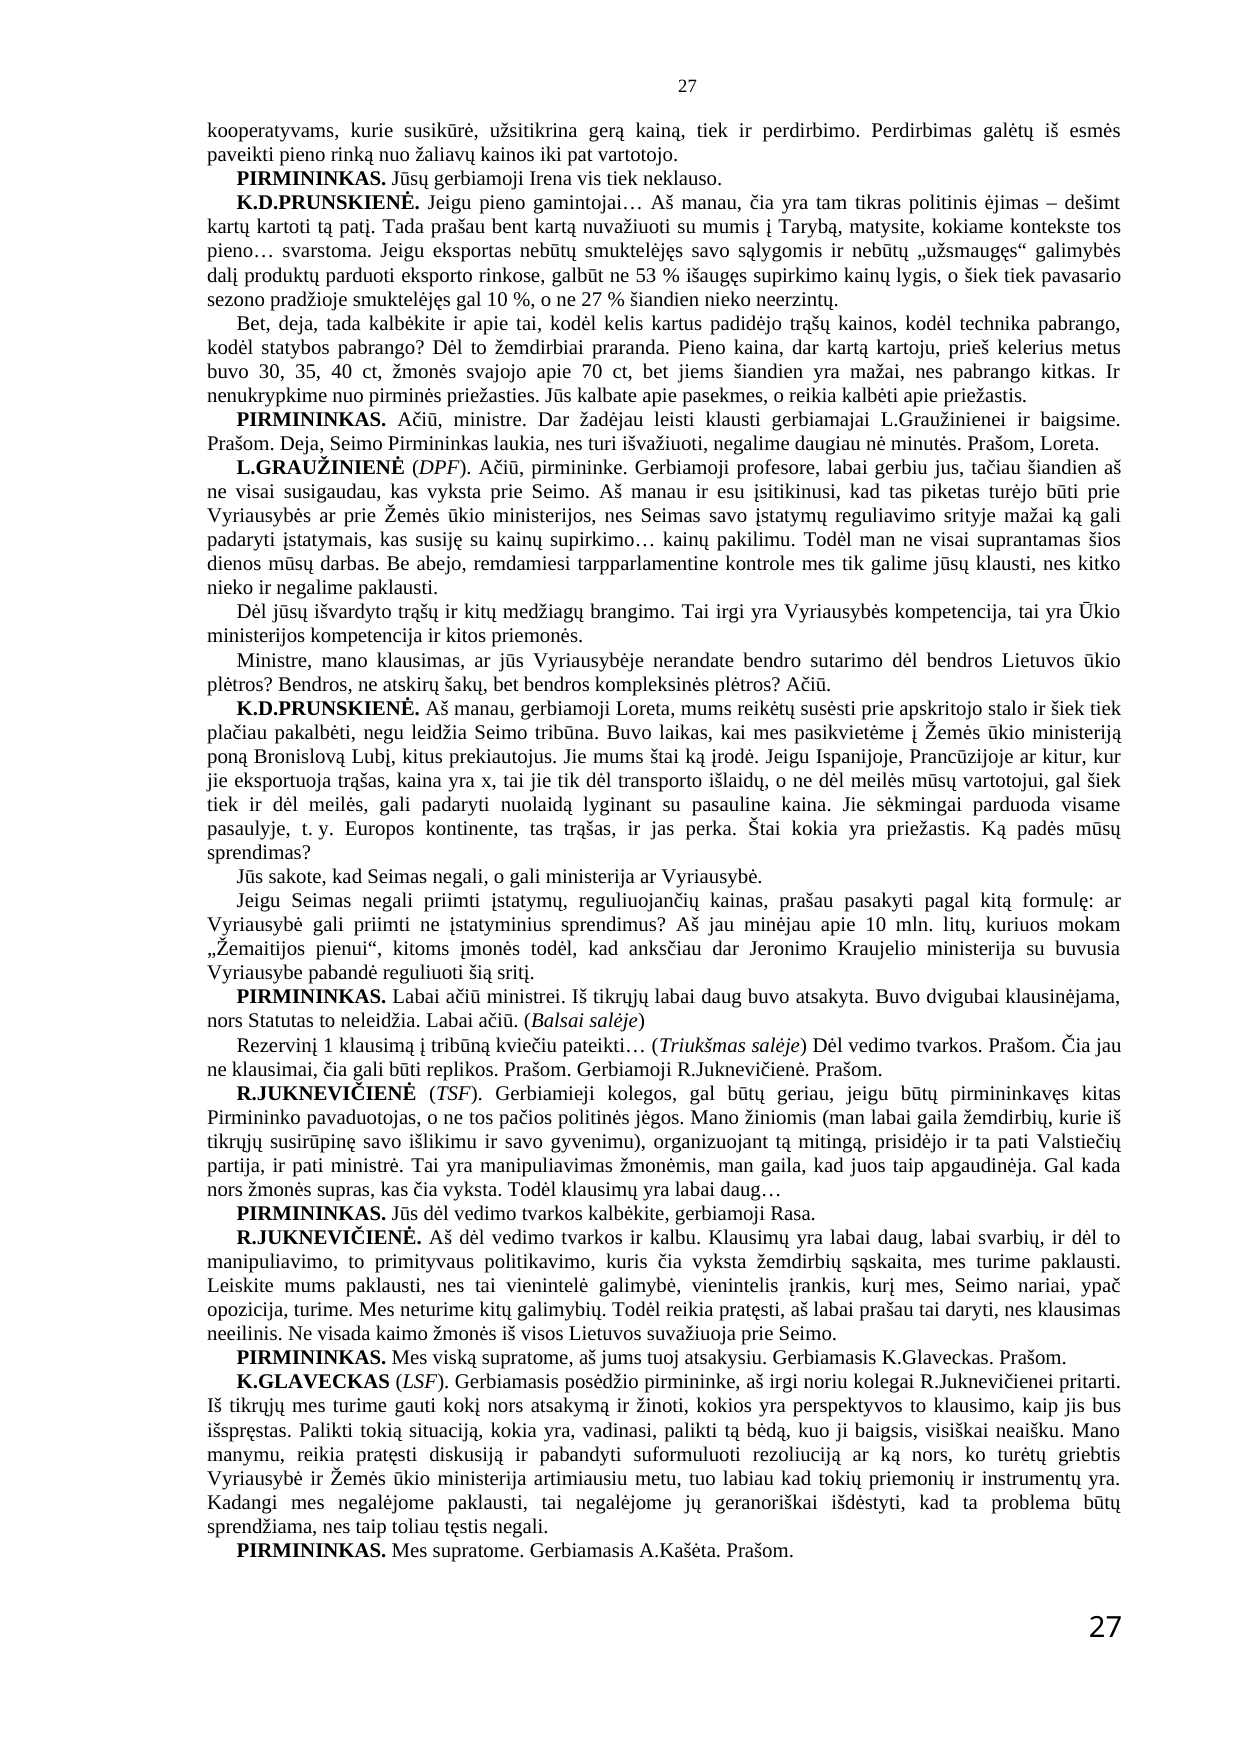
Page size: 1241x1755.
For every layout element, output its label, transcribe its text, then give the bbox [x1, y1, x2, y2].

text kooperatyvams, kurie susikūrė, užsitikrina gerą kainą, tiek ir perdirbimo. Perdirbimas galėtų iš esmės paveikti pieno rinką nuo žaliavų kainos iki pat vartotojo. [207, 118, 1122, 166]
text PIRMININKAS. Jūsų gerbiamoji Irena vis tiek neklauso. [207, 166, 1122, 190]
text R.JUKNEVIČIENĖ (TSF). Gerbiamieji kolegos, gal būtų geriau, jeigu būtų pirmininkavęs kitas Pirmininko pavaduotojas, o ne tos pačios politinės jėgos. Mano žiniomis (man labai gaila žemdirbių, kurie iš tikrųjų susirūpinę savo išlikimu ir savo gyvenimu), organizuojant tą mitingą, prisidėjo ir ta pati Valstiečių partija, ir pati ministrė. Tai yra manipuliavimas žmonėmis, man gaila, kad juos taip apgaudinėja. Gal kada nors žmonės supras, kas čia vyksta. Todėl klausimų yra labai daug… [207, 1081, 1122, 1201]
text PIRMININKAS. Mes supratome. Gerbiamasis A.Kašėta. Prašom. [207, 1538, 1122, 1562]
text R.JUKNEVIČIENĖ. Aš dėl vedimo tvarkos ir kalbu. Klausimų yra labai daug, labai svarbių, ir dėl to manipuliavimo, to primityvaus politikavimo, kuris čia vyksta žemdirbių sąskaita, mes turime paklausti. Leiskite mums paklausti, nes tai vienintelė galimybė, vienintelis įrankis, kurį mes, Seimo nariai, ypač opozicija, turime. Mes neturime kitų galimybių. Todėl reikia pratęsti, aš labai prašau tai daryti, nes klausimas neeilinis. Ne visada kaimo žmonės iš visos Lietuvos suvažiuoja prie Seimo. [207, 1225, 1122, 1345]
text Bet, deja, tada kalbėkite ir apie tai, kodėl kelis kartus padidėjo trąšų kainos, kodėl technika pabrango, kodėl statybos pabrango? Dėl to žemdirbiai praranda. Pieno kaina, dar kartą kartoju, prieš kelerius metus buvo 30, 35, 40 ct, žmonės svajojo apie 70 ct, bet jiems šiandien yra mažai, nes pabrango kitkas. Ir nenukrypkime nuo pirminės priežasties. Jūs kalbate apie pasekmes, o reikia kalbėti apie priežastis. [207, 311, 1122, 407]
text PIRMININKAS. Labai ačiū ministrei. Iš tikrųjų labai daug buvo atsakyta. Buvo dvigubai klausinėjama, nors Statutas to neleidžia. Labai ačiū. (Balsai salėje) [207, 984, 1122, 1032]
text Dėl jūsų išvardyto trąšų ir kitų medžiagų brangimo. Tai irgi yra Vyriausybės kompetencija, tai yra Ūkio ministerijos kompetencija ir kitos priemonės. [207, 599, 1122, 647]
text PIRMININKAS. Mes viską supratome, aš jums tuoj atsakysiu. Gerbiamasis K.Glaveckas. Prašom. [207, 1345, 1122, 1369]
text L.GRAUŽINIENĖ (DPF). Ačiū, pirmininke. Gerbiamoji profesore, labai gerbiu jus, tačiau šiandien aš ne visai susigaudau, kas vyksta prie Seimo. Aš manau ir esu įsitikinusi, kad tas piketas turėjo būti prie Vyriausybės ar prie Žemės ūkio ministerijos, nes Seimas savo įstatymų reguliavimo srityje mažai ką gali padaryti įstatymais, kas susiję su kainų supirkimo… kainų pakilimu. Todėl man ne visai suprantamas šios dienos mūsų darbas. Be abejo, remdamiesi tarpparlamentine kontrole mes tik galime jūsų klausti, nes kitko nieko ir negalime paklausti. [207, 455, 1122, 599]
text Jeigu Seimas negali priimti įstatymų, reguliuojančių kainas, prašau pasakyti pagal kitą formulę: ar Vyriausybė gali priimti ne įstatyminius sprendimus? Aš jau minėjau apie 10 mln. litų, kuriuos mokam „Žemaitijos pienui“, kitoms įmonės todėl, kad anksčiau dar Jeronimo Kraujelio ministerija su buvusia Vyriausybe pabandė reguliuoti šią sritį. [207, 888, 1122, 984]
text K.GLAVECKAS (LSF). Gerbiamasis posėdžio pirmininke, aš irgi noriu kolegai R.Juknevičienei pritarti. Iš tikrųjų mes turime gauti kokį nors atsakymą ir žinoti, kokios yra perspektyvos to klausimo, kaip jis bus išspręstas. Palikti tokią situaciją, kokia yra, vadinasi, palikti tą bėdą, kuo ji baigsis, visiškai neaišku. Mano manymu, reikia pratęsti diskusiją ir pabandyti suformuluoti rezoliuciją ar ką nors, ko turėtų griebtis Vyriausybė ir Žemės ūkio ministerija artimiausiu metu, tuo labiau kad tokių priemonių ir instrumentų yra. Kadangi mes negalėjome paklausti, tai negalėjome jų geranoriškai išdėstyti, kad ta problema būtų sprendžiama, nes taip toliau tęstis negali. [207, 1369, 1122, 1538]
text Rezervinį 1 klausimą į tribūną kviečiu pateikti… (Triukšmas salėje) Dėl vedimo tvarkos. Prašom. Čia jau ne klausimai, čia gali būti replikos. Prašom. Gerbiamoji R.Juknevičienė. Prašom. [207, 1032, 1122, 1081]
text Ministre, mano klausimas, ar jūs Vyriausybėje nerandate bendro sutarimo dėl bendros Lietuvos ūkio plėtros? Bendros, ne atskirų šakų, bet bendros kompleksinės plėtros? Ačiū. [207, 647, 1122, 696]
text K.D.PRUNSKIENĖ. Aš manau, gerbiamoji Loreta, mums reikėtų susėsti prie apskritojo stalo ir šiek tiek plačiau pakalbėti, negu leidžia Seimo tribūna. Buvo laikas, kai mes pasikvietėme į Žemės ūkio ministeriją poną Bronislovą Lubį, kitus prekiautojus. Jie mums štai ką įrodė. Jeigu Ispanijoje, Prancūzijoje ar kitur, kur jie eksportuoja trąšas, kaina yra x, tai jie tik dėl transporto išlaidų, o ne dėl meilės mūsų vartotojui, gal šiek tiek ir dėl meilės, gali padaryti nuolaidą lyginant su pasauline kaina. Jie sėkmingai parduoda visame pasaulyje, t. y. Europos kontinente, tas trąšas, ir jas perka. Štai kokia yra priežastis. Ką padės mūsų sprendimas? [207, 696, 1122, 864]
text Jūs sakote, kad Seimas negali, o gali ministerija ar Vyriausybė. [207, 864, 1122, 888]
text PIRMININKAS. Jūs dėl vedimo tvarkos kalbėkite, gerbiamoji Rasa. [207, 1201, 1122, 1225]
text K.D.PRUNSKIENĖ. Jeigu pieno gamintojai… Aš manau, čia yra tam tikras politinis ėjimas – dešimt kartų kartoti tą patį. Tada prašau bent kartą nuvažiuoti su mumis į Tarybą, matysite, kokiame kontekste tos pieno… svarstoma. Jeigu eksportas nebūtų smuktelėjęs savo sąlygomis ir nebūtų „užsmaugęs“ galimybės dalį produktų parduoti eksporto rinkose, galbūt ne 53 % išaugęs supirkimo kainų lygis, o šiek tiek pavasario sezono pradžioje smuktelėjęs gal 10 %, o ne 27 % šiandien nieko neerzintų. [207, 190, 1122, 311]
text PIRMININKAS. Ačiū, ministre. Dar žadėjau leisti klausti gerbiamajai L.Graužinienei ir baigsime. Prašom. Deja, Seimo Pirmininkas laukia, nes turi išvažiuoti, negalime daugiau nė minutės. Prašom, Loreta. [207, 407, 1122, 455]
